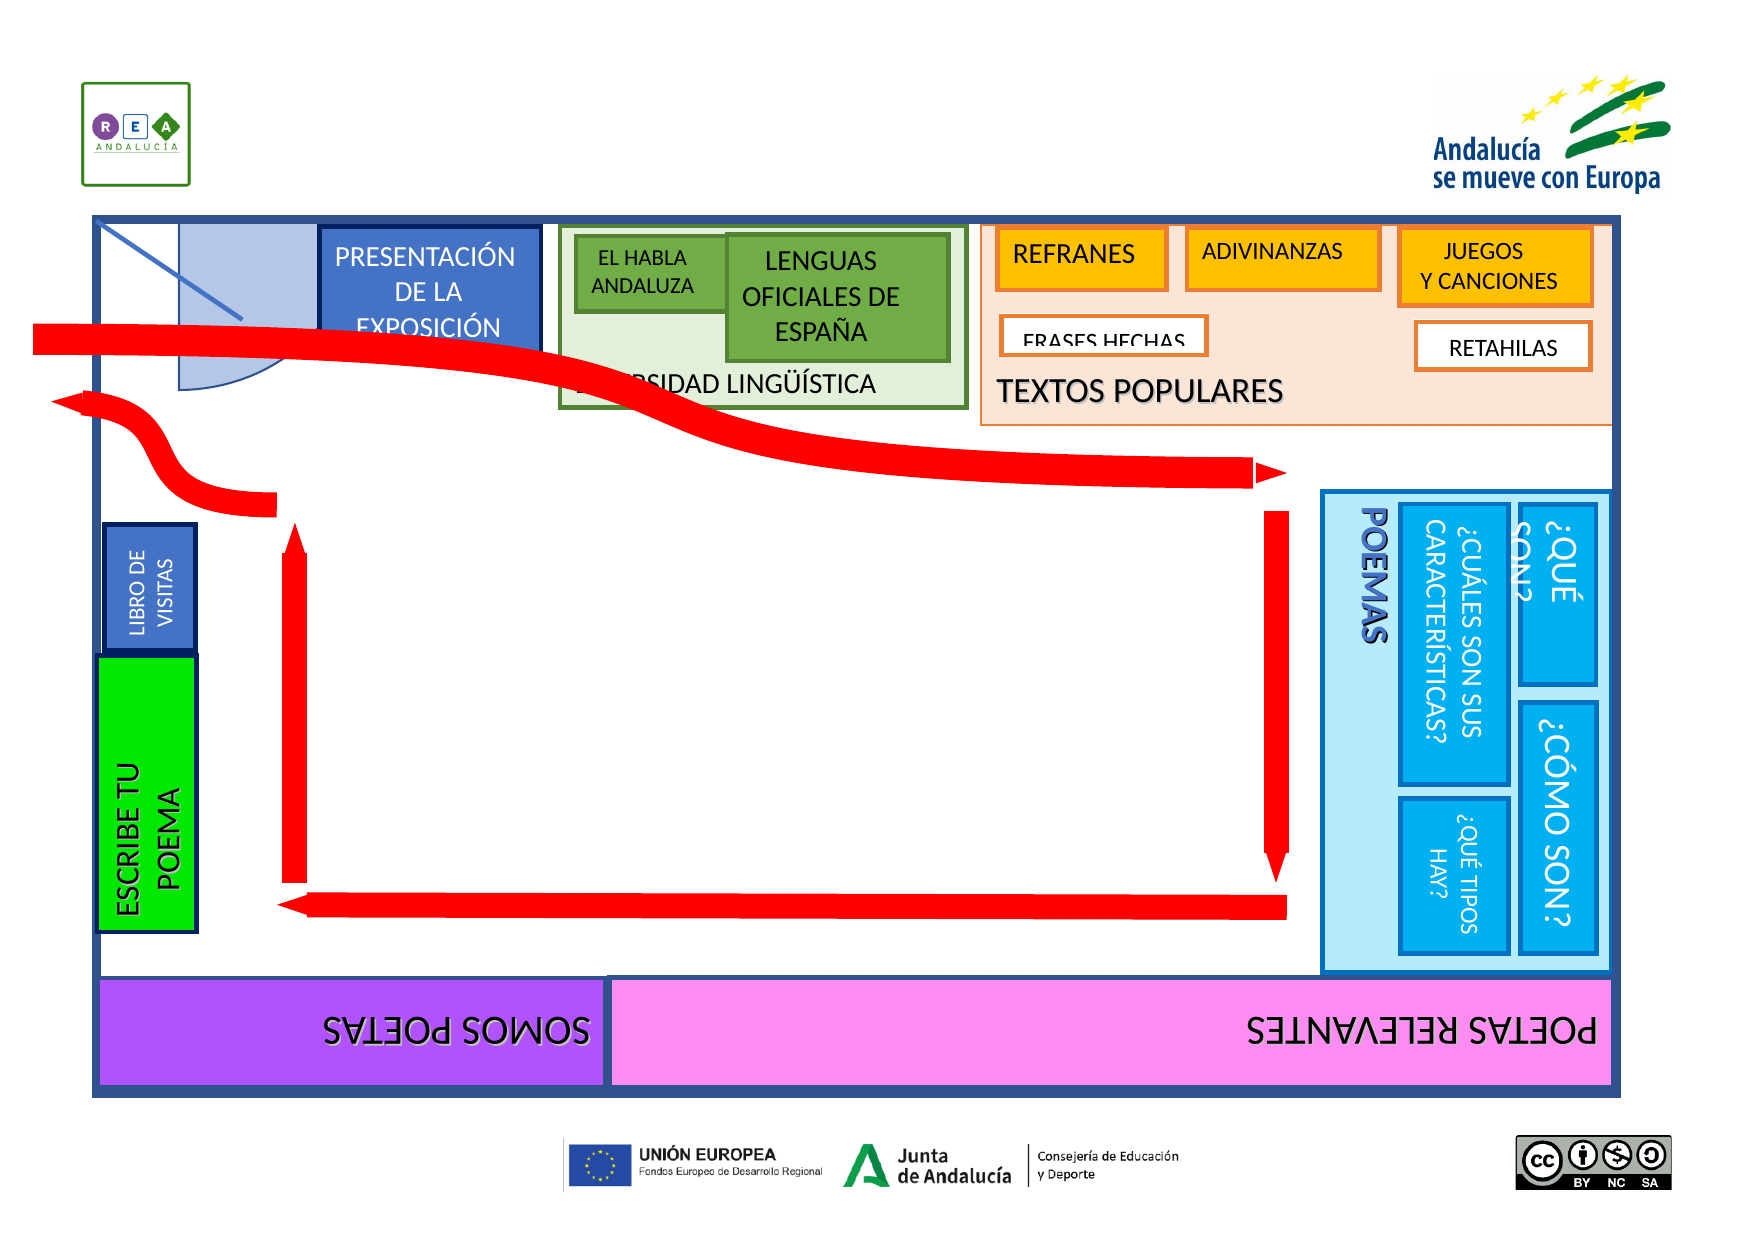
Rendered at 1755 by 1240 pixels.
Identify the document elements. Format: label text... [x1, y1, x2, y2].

text FRASES HECHAS [1019, 326, 1189, 345]
text RETAHILAS [1433, 332, 1573, 359]
